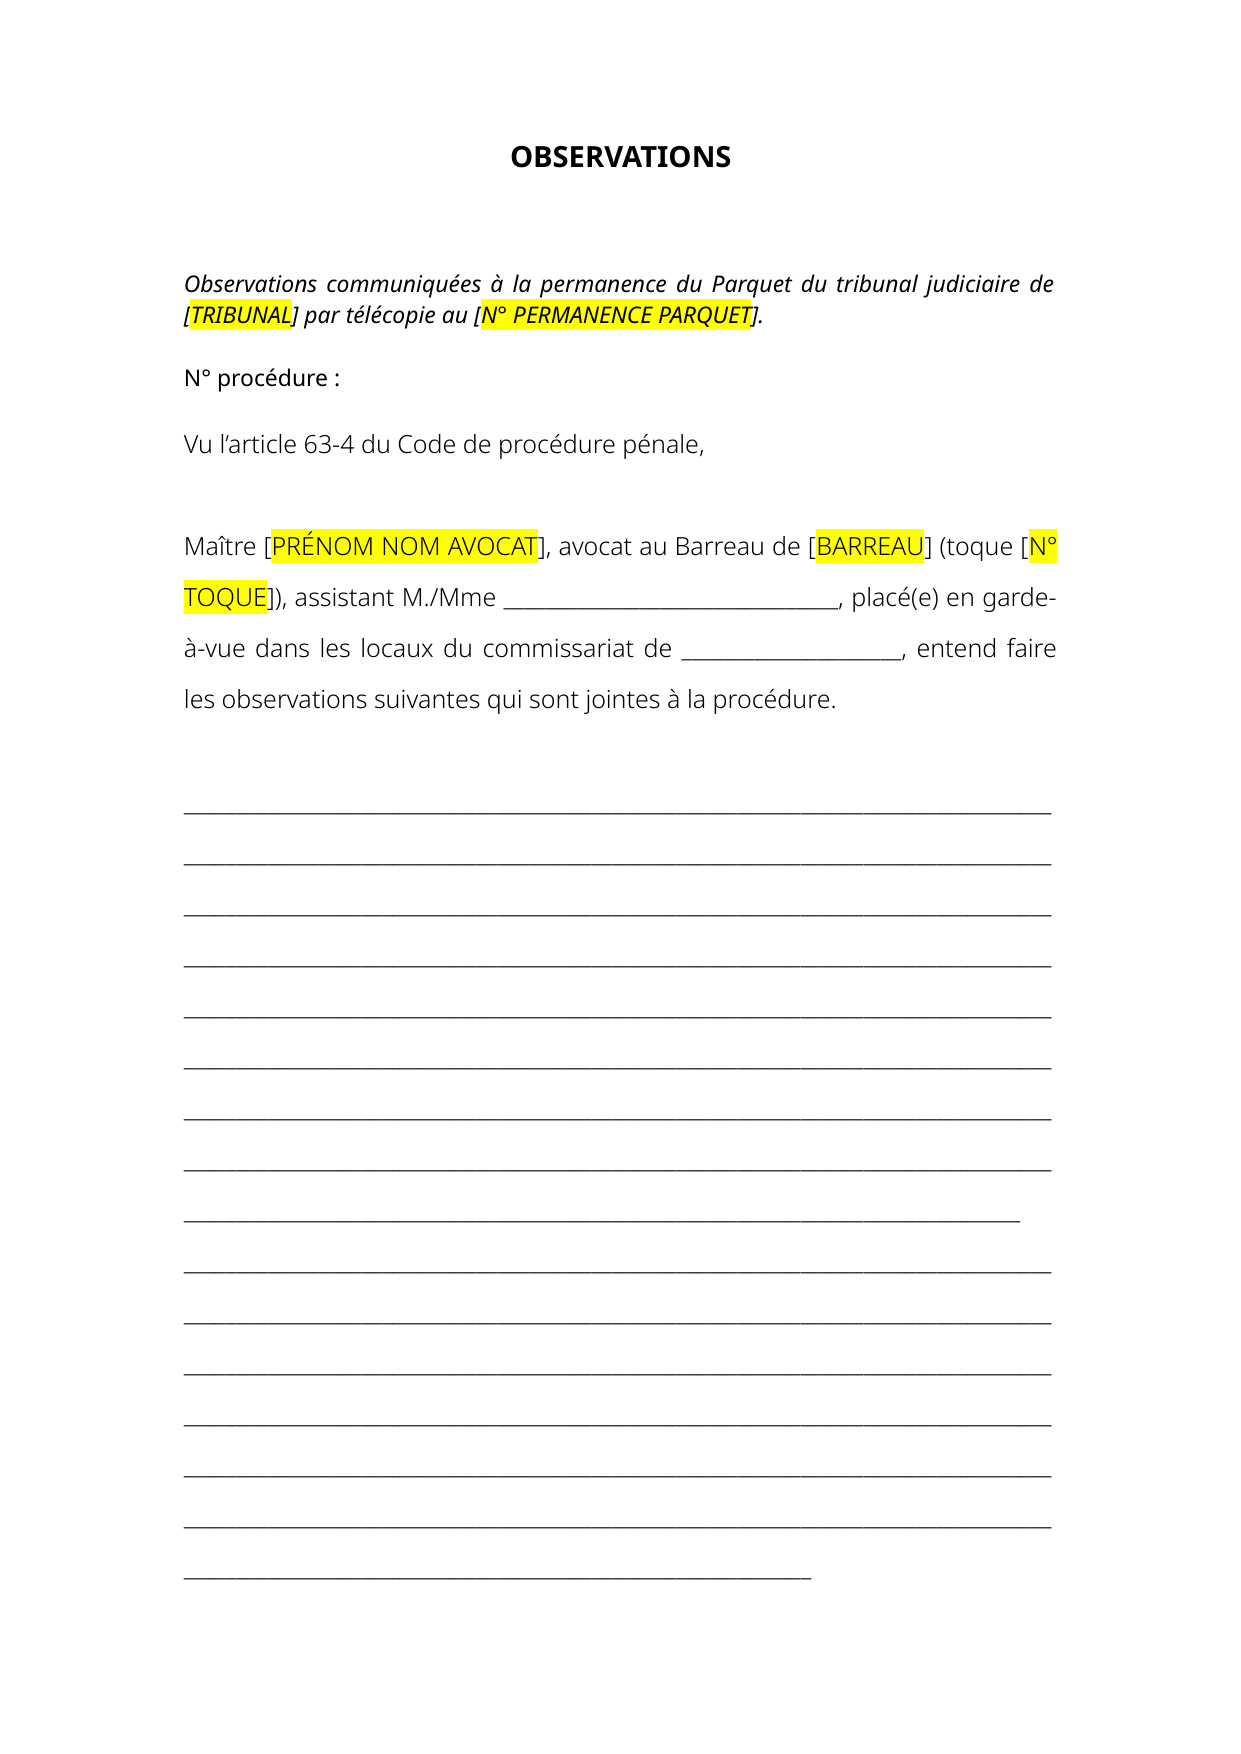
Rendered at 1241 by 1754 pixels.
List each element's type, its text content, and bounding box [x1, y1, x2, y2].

text N° procédure : [184, 362, 1057, 393]
text ________________________________________________________________________________________________________________________________________________________________________________________________________________________________________________________________________________________________________________________________________________________________________________________________________________________________________________________________________________________________________________________________________________________________________________________________________________________________________________________________________________________________________________________________________________________________________ [184, 784, 1057, 1227]
text ______________________________________________________________________________________________________________________________________________________________________________________________________________________________________________________________________________________________________________________________________________________________________________________________________________________________________________________________________________________________________________________________________________________________________________ [184, 1244, 1057, 1584]
text Observations communiquées à la permanence du Parquet du tribunal judiciaire de [TRIBUNAL] par télécopie au [N° PERMANENCE PARQUET]. [184, 268, 1057, 330]
text Vu l’article 63-4 du Code de procédure pénale, [184, 427, 1057, 461]
text Maître [PRÉNOM NOM AVOCAT], avocat au Barreau de [BARREAU] (toque [N° TOQUE]), assistant M./Mme ________________________________, placé(e) en garde-à-vue dans les locaux du commissariat de _____________________, entend faire les observations suivantes qui sont jointes à la procédure. [184, 529, 1057, 716]
